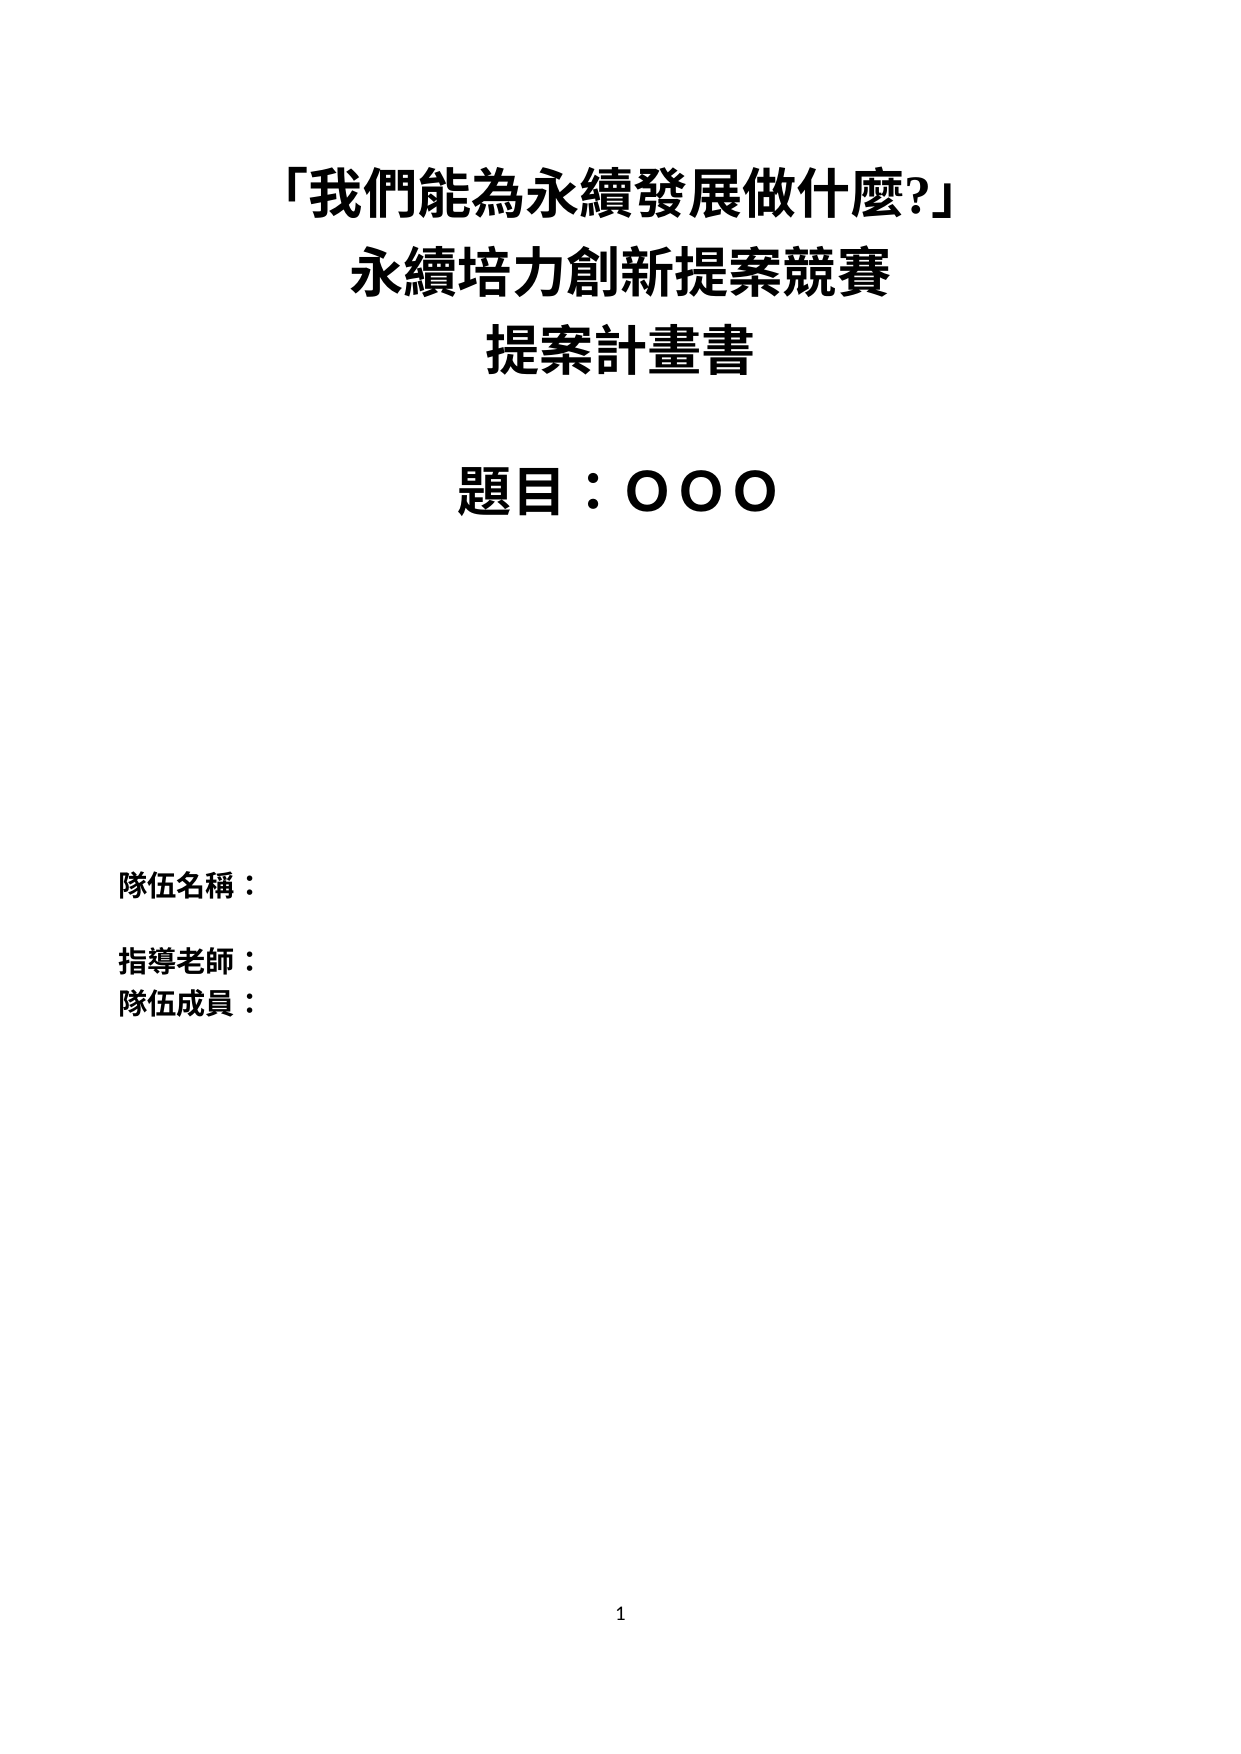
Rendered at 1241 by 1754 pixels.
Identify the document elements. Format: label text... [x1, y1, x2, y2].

text 提案計畫書 [118, 308, 1122, 386]
text 隊伍名稱： [118, 862, 1122, 905]
text 永續培力創新提案競賽 [118, 229, 1122, 308]
text 「我們能為永續發展做什麼?」 [118, 151, 1122, 229]
text 隊伍成員： [118, 981, 1122, 1023]
text 指導老師： [118, 938, 1122, 981]
text 題目：ＯＯＯ [118, 448, 1122, 527]
